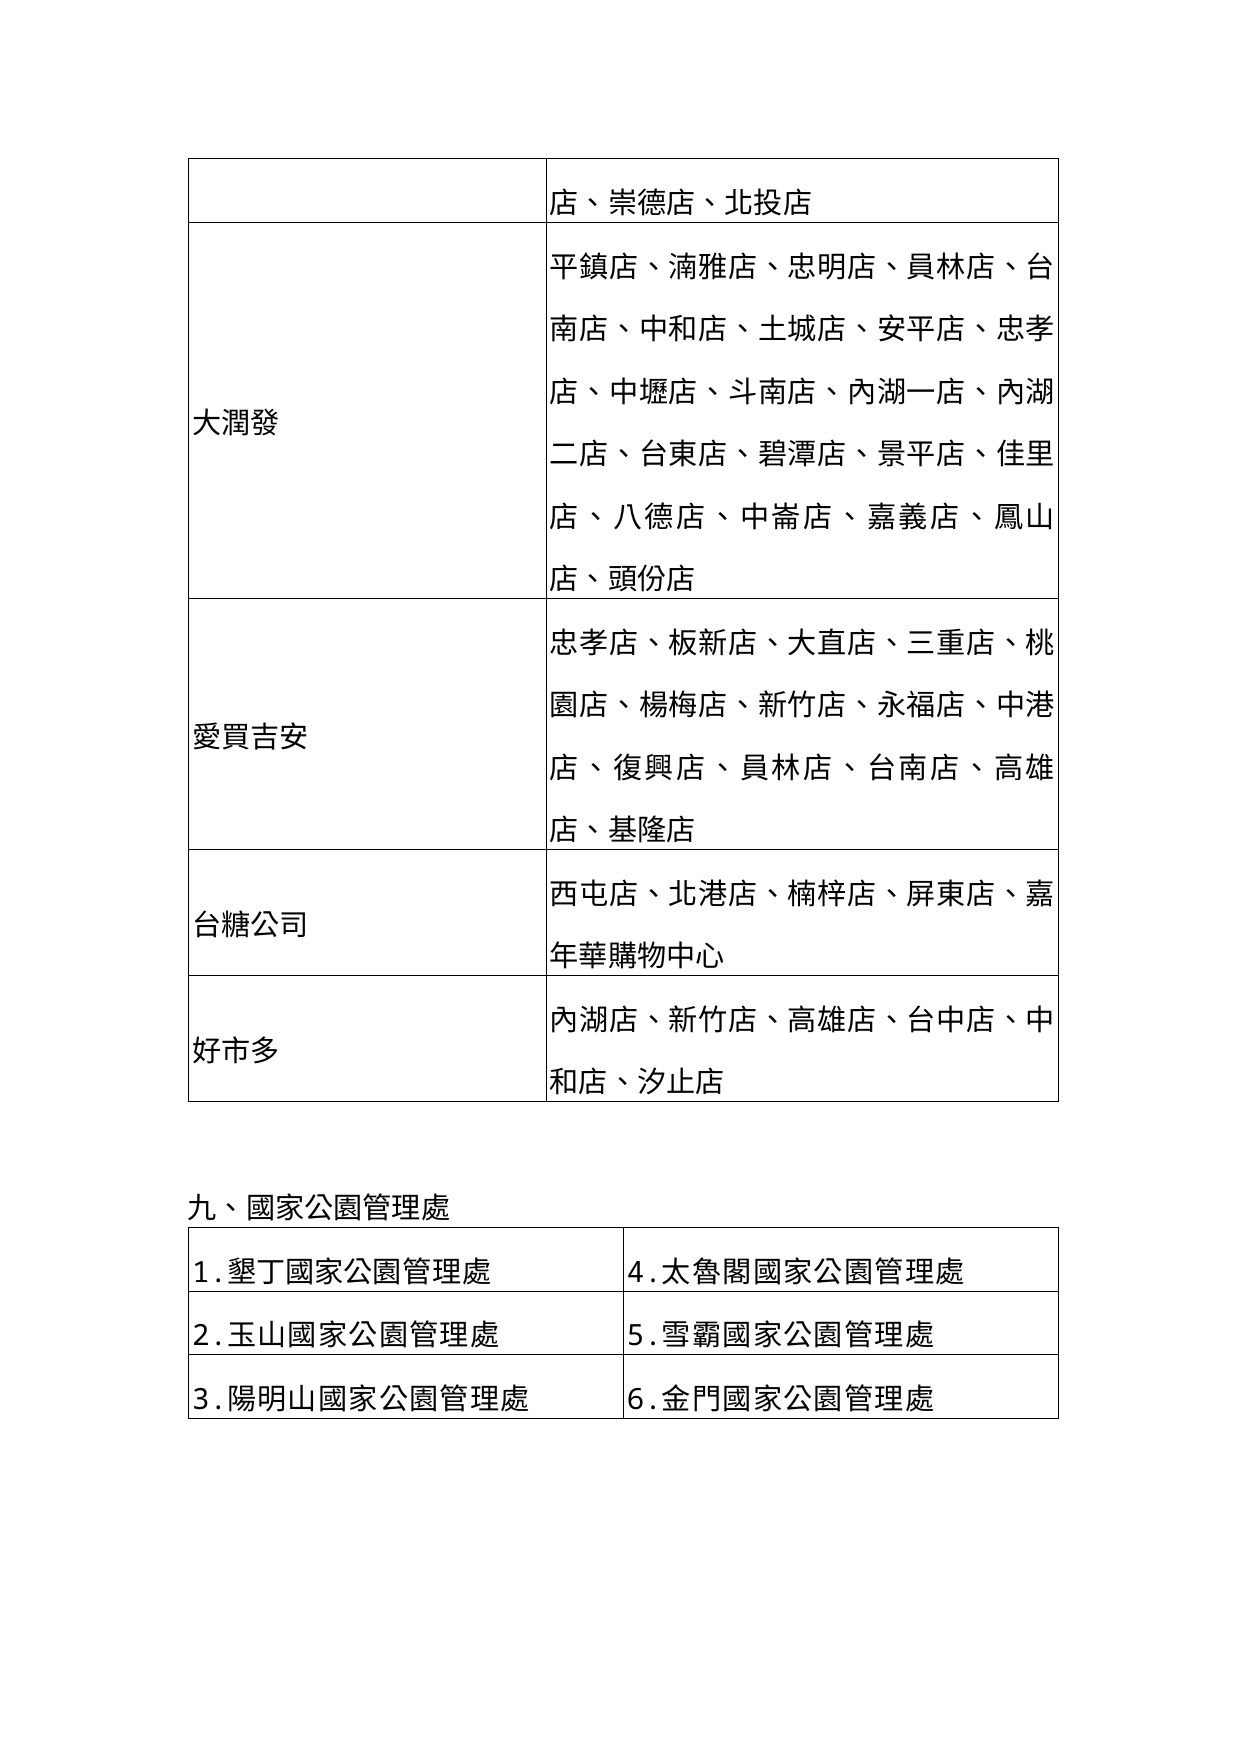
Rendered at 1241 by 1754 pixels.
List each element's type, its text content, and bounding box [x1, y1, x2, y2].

table_cell 忠孝店、板新店、大直店、三重店、桃園店、楊梅店、新竹店、永福店、中港店、復興店、員林店、台南店、高雄店、基隆店 [547, 599, 1058, 849]
table_cell 內湖店、新竹店、高雄店、台中店、中和店、汐止店 [547, 976, 1058, 1101]
table_cell 5.雪霸國家公園管理處 [624, 1292, 1058, 1354]
table_cell 3.陽明山國家公園管理處 [189, 1355, 623, 1418]
table_cell 6.金門國家公園管理處 [624, 1355, 1058, 1418]
table_cell 大潤發 [189, 223, 546, 598]
table_header 1.墾丁國家公園管理處 [189, 1228, 623, 1291]
table_cell 好市多 [189, 976, 546, 1101]
table_cell 愛買吉安 [189, 599, 546, 849]
table_cell [189, 159, 546, 222]
table_header 4.太魯閣國家公園管理處 [624, 1228, 1058, 1291]
text 九、國家公園管理處 [187, 1164, 1053, 1227]
table_cell 西屯店、北港店、楠梓店、屏東店、嘉年華購物中心 [547, 850, 1058, 975]
table_cell 台糖公司 [189, 850, 546, 975]
table_cell 2.玉山國家公園管理處 [189, 1292, 623, 1354]
table_cell 店、崇德店、北投店 [547, 159, 1058, 222]
table_cell 平鎮店、湳雅店、忠明店、員林店、台南店、中和店、土城店、安平店、忠孝店、中壢店、斗南店、內湖一店、內湖二店、台東店、碧潭店、景平店、佳里店、八德店、中崙店、嘉義店、鳳山店、頭份店 [547, 223, 1058, 598]
